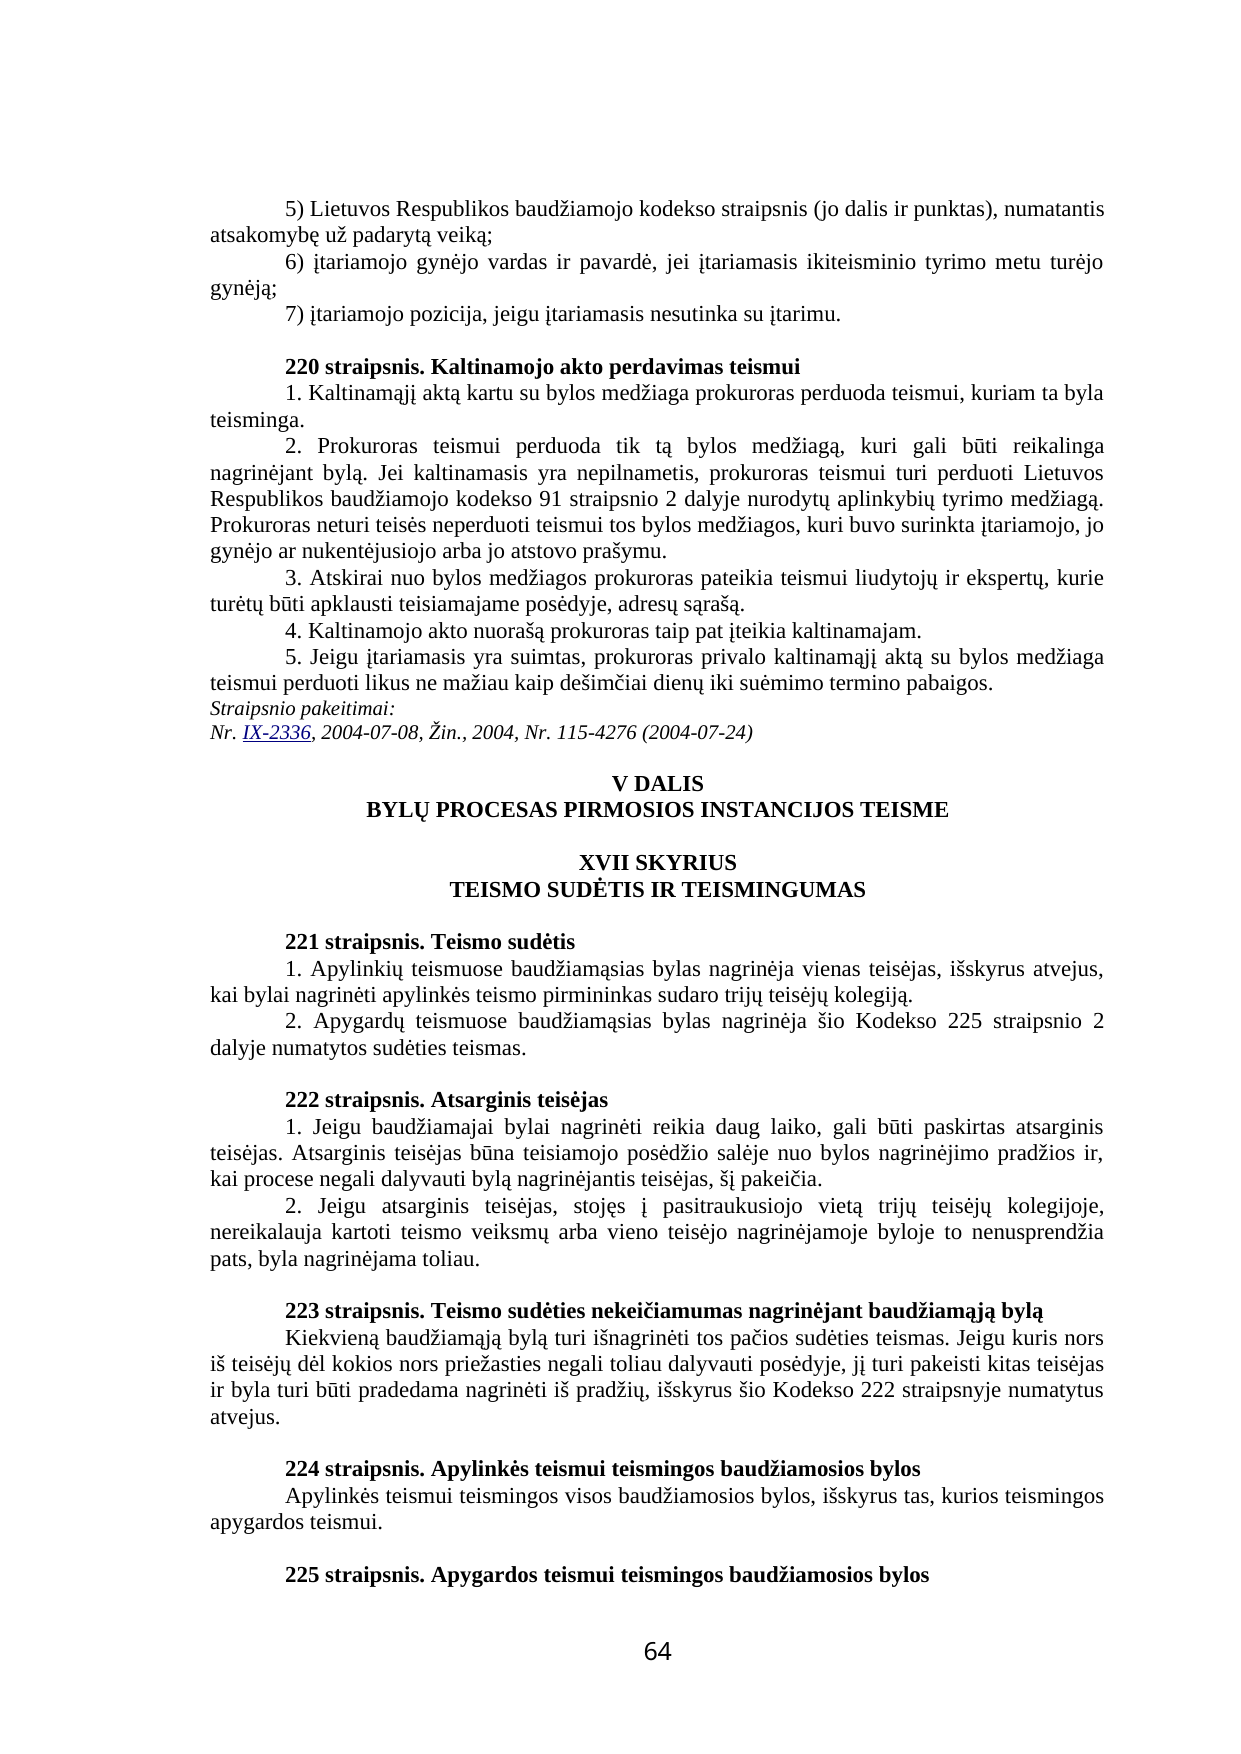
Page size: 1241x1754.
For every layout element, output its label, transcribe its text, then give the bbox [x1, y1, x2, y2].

text 3. Atskirai nuo bylos medžiagos prokuroras pateikia teismui liudytojų ir ekspertų, kurie turėtų būti apklausti teisiamajame posėdyje, adresų sąrašą. [210, 564, 1106, 617]
text 7) įtariamojo pozicija, jeigu įtariamasis nesutinka su įtarimu. [210, 300, 1106, 327]
text 1. Apylinkių teismuose baudžiamąsias bylas nagrinėja vienas teisėjas, išskyrus atvejus, kai bylai nagrinėti apylinkės teismo pirmininkas sudaro trijų teisėjų kolegiją. [210, 955, 1106, 1007]
text 2. Apygardų teismuose baudžiamąsias bylas nagrinėja šio Kodekso 225 straipsnio 2 dalyje numatytos sudėties teismas. [210, 1007, 1106, 1060]
text 5. Jeigu įtariamasis yra suimtas, prokuroras privalo kaltinamąjį aktą su bylos medžiaga teismui perduoti likus ne mažiau kaip dešimčiai dienų iki suėmimo termino pabaigos. [210, 643, 1106, 696]
text 1. Kaltinamąjį aktą kartu su bylos medžiaga prokuroras perduoda teismui, kuriam ta byla teisminga. [210, 379, 1106, 432]
text 223 straipsnis. Teismo sudėties nekeičiamumas nagrinėjant baudžiamąją bylą [285, 1297, 1106, 1324]
text 220 straipsnis. Kaltinamojo akto perdavimas teismui [210, 353, 1106, 379]
text 225 straipsnis. Apygardos teismui teismingos baudžiamosios bylos [210, 1561, 1106, 1587]
text 4. Kaltinamojo akto nuorašą prokuroras taip pat įteikia kaltinamajam. [210, 617, 1106, 643]
text 2. Jeigu atsarginis teisėjas, stojęs į pasitraukusiojo vietą trijų teisėjų kolegijoje, nereikalauja kartoti teismo veiksmų arba vieno teisėjo nagrinėjamoje byloje to nenusprendžia pats, byla nagrinėjama toliau. [210, 1192, 1106, 1271]
subtitle V dalis [210, 770, 1106, 797]
text 2. Prokuroras teismui perduoda tik tą bylos medžiagą, kuri gali būti reikalinga nagrinėjant bylą. Jei kaltinamasis yra nepilnametis, prokuroras teismui turi perduoti Lietuvos Respublikos baudžiamojo kodekso 91 straipsnio 2 dalyje nurodytų aplinkybių tyrimo medžiagą. Prokuroras neturi teisės neperduoti teismui tos bylos medžiagos, kuri buvo surinkta įtariamojo, jo gynėjo ar nukentėjusiojo arba jo atstovo prašymu. [210, 432, 1106, 564]
text Nr. IX-2336, 2004-07-08, Žin., 2004, Nr. 115-4276 (2004-07-24) [210, 720, 1106, 744]
text Kiekvieną baudžiamąją bylą turi išnagrinėti tos pačios sudėties teismas. Jeigu kuris nors iš teisėjų dėl kokios nors priežasties negali toliau dalyvauti posėdyje, jį turi pakeisti kitas teisėjas ir byla turi būti pradedama nagrinėti iš pradžių, išskyrus šio Kodekso 222 straipsnyje numatytus atvejus. [210, 1324, 1106, 1429]
text 1. Jeigu baudžiamajai bylai nagrinėti reikia daug laiko, gali būti paskirtas atsarginis teisėjas. Atsarginis teisėjas būna teisiamojo posėdžio salėje nuo bylos nagrinėjimo pradžios ir, kai procese negali dalyvauti bylą nagrinėjantis teisėjas, šį pakeičia. [210, 1113, 1106, 1192]
text 5) Lietuvos Respublikos baudžiamojo kodekso straipsnis (jo dalis ir punktas), numatantis atsakomybę už padarytą veiką; [210, 195, 1106, 248]
text 222 straipsnis. Atsarginis teisėjas [210, 1086, 1106, 1113]
text 224 straipsnis. Apylinkės teismui teismingos baudžiamosios bylos [210, 1455, 1106, 1482]
text Bylų procesas pirmosios instancijos teisme [210, 797, 1106, 823]
text Teismo sudėtis ir teismingumas [210, 876, 1106, 902]
text Apylinkės teismui teismingos visos baudžiamosios bylos, išskyrus tas, kurios teismingos apygardos teismui. [210, 1482, 1106, 1534]
text 6) įtariamojo gynėjo vardas ir pavardė, jei įtariamasis ikiteisminio tyrimo metu turėjo gynėją; [210, 248, 1106, 300]
text 221 straipsnis. Teismo sudėtis [210, 928, 1106, 955]
text Straipsnio pakeitimai: [210, 696, 1106, 720]
subtitle XVII skyrius [210, 849, 1106, 876]
